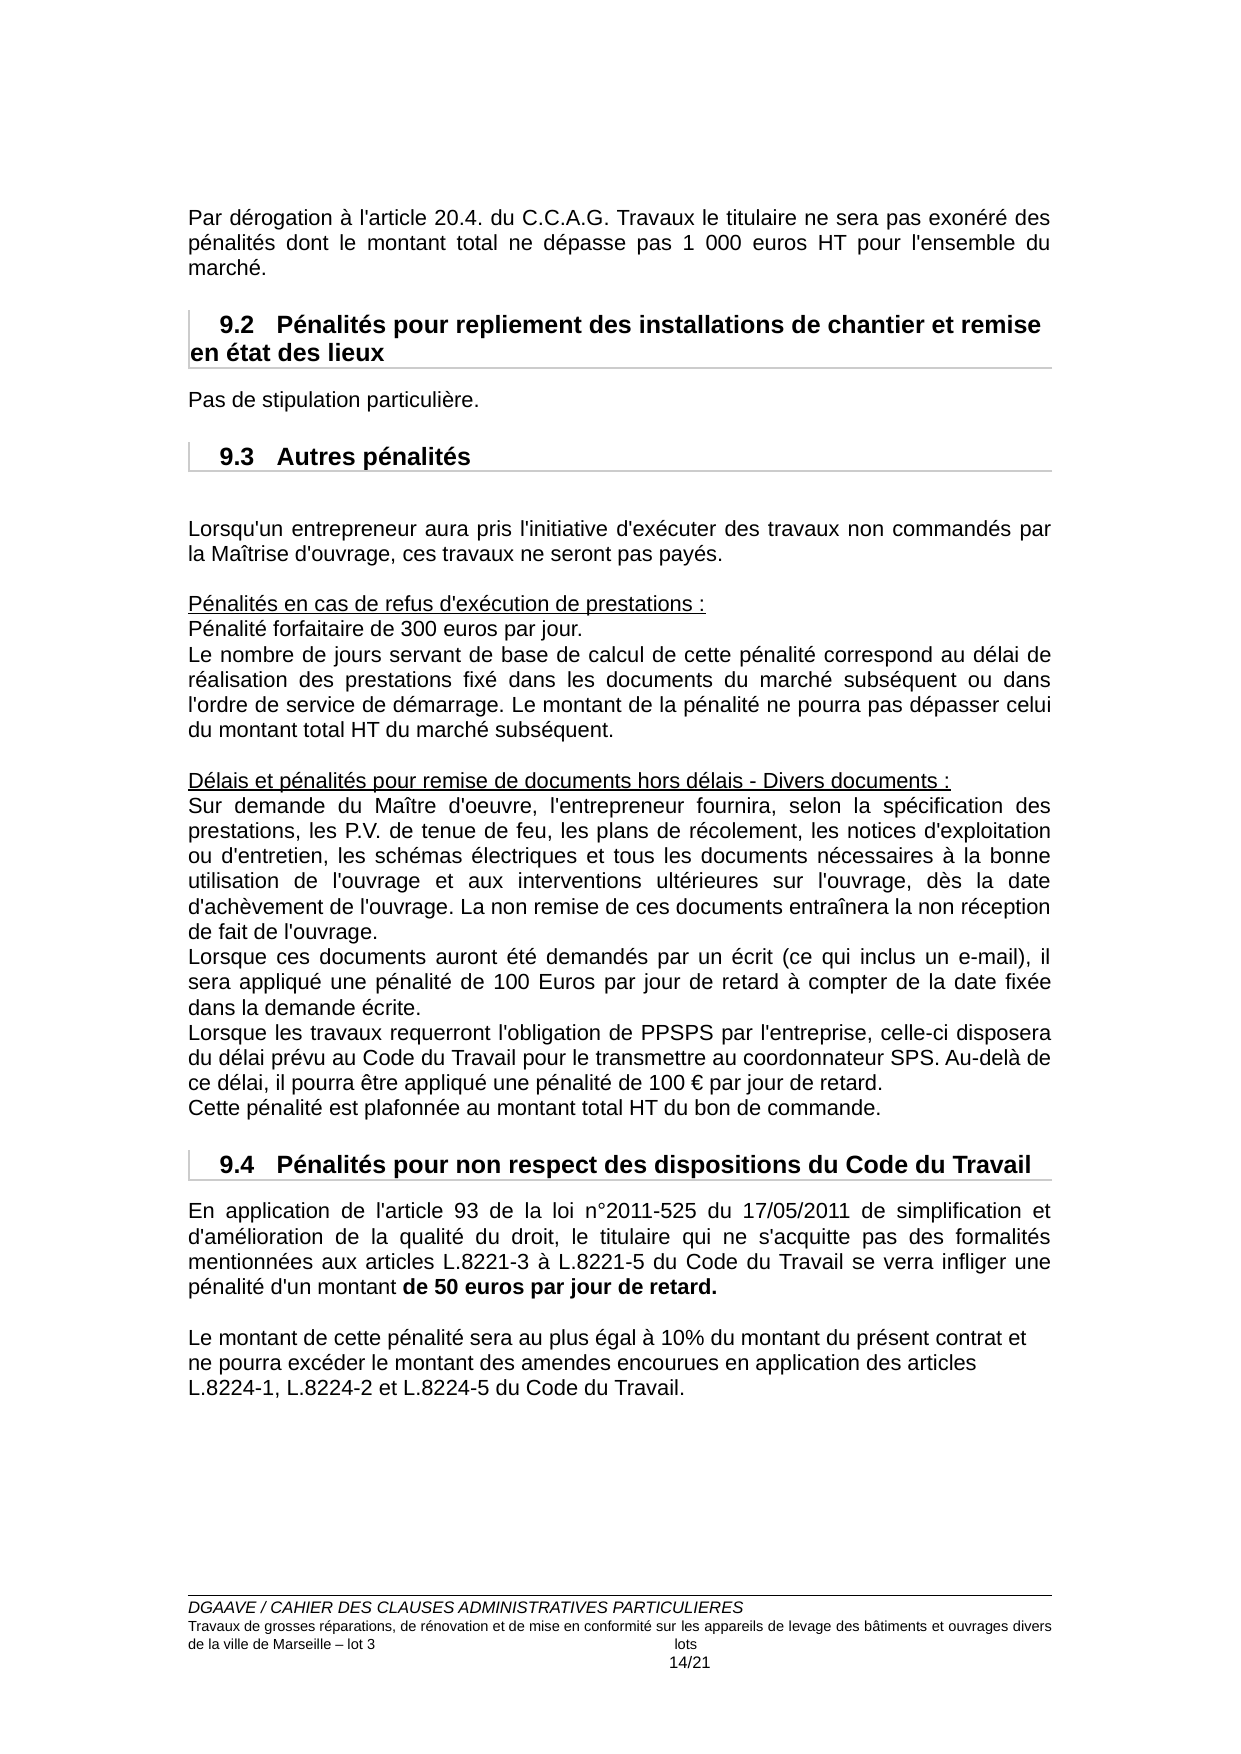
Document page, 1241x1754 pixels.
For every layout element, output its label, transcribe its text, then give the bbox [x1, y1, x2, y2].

text Lorsque ces documents auront été demandés par un écrit (ce qui inclus un e-mail), il sera appliqué une pénalité de 100 Euros par jour de retard à compter de la date fixée dans la demande écrite. [188, 944, 1052, 1019]
text Lorsqu'un entrepreneur aura pris l'initiative d'exécuter des travaux non commandés par la Maîtrise d'ouvrage, ces travaux ne seront pas payés. [188, 515, 1052, 566]
text Le nombre de jours servant de base de calcul de cette pénalité correspond au délai de réalisation des prestations fixé dans les documents du marché subséquent ou dans l'ordre de service de démarrage. Le montant de la pénalité ne pourra pas dépasser celui du montant total HT du marché subséquent. [188, 641, 1052, 742]
text Pas de stipulation particulière. [188, 387, 1052, 412]
text Pénalité forfaitaire de 300 euros par jour. [188, 616, 1052, 641]
text Pénalités en cas de refus d'exécution de prestations : [188, 591, 1052, 616]
text Lorsque les travaux requerront l'obligation de PPSPS par l'entreprise, celle-ci disposera du délai prévu au Code du Travail pour le transmettre au coordonnateur SPS. Au-delà de ce délai, il pourra être appliqué une pénalité de 100 € par jour de retard. [188, 1019, 1052, 1095]
text Cette pénalité est plafonnée au montant total HT du bon de commande. [188, 1095, 1052, 1120]
text Sur demande du Maître d'oeuvre, l'entrepreneur fournira, selon la spécification des prestations, les P.V. de tenue de feu, les plans de récolement, les notices d'exploitation ou d'entretien, les schémas électriques et tous les documents nécessaires à la bonne utilisation de l'ouvrage et aux interventions ultérieures sur l'ouvrage, dès la date d'achèvement de l'ouvrage. La non remise de ces documents entraînera la non réception de fait de l'ouvrage. [188, 793, 1052, 944]
text Délais et pénalités pour remise de documents hors délais - Divers documents : [188, 767, 1052, 793]
subtitle Pénalités pour repliement des installations de chantier et remise en état des lieux [190, 310, 1052, 367]
text Par dérogation à l'article 20.4. du C.C.A.G. Travaux le titulaire ne sera pas exonéré des pénalités dont le montant total ne dépasse pas 1 000 euros HT pour l'ensemble du marché. [188, 204, 1052, 280]
subtitle Autres pénalités [190, 442, 1052, 470]
text En application de l'article 93 de la loi n°2011-525 du 17/05/2011 de simplification et d'amélioration de la qualité du droit, le titulaire qui ne s'acquitte pas des formalités mentionnées aux articles L.8221-3 à L.8221-5 du Code du Travail se verra infliger une pénalité d'un montant de 50 euros par jour de retard. [188, 1198, 1052, 1299]
subtitle Pénalités pour non respect des dispositions du Code du Travail [190, 1150, 1052, 1179]
text Le montant de cette pénalité sera au plus égal à 10% du montant du présent contrat et ne pourra excéder le montant des amendes encourues en application des articles L.8224-1, L.8224-2 et L.8224-5 du Code du Travail. [188, 1324, 1052, 1400]
